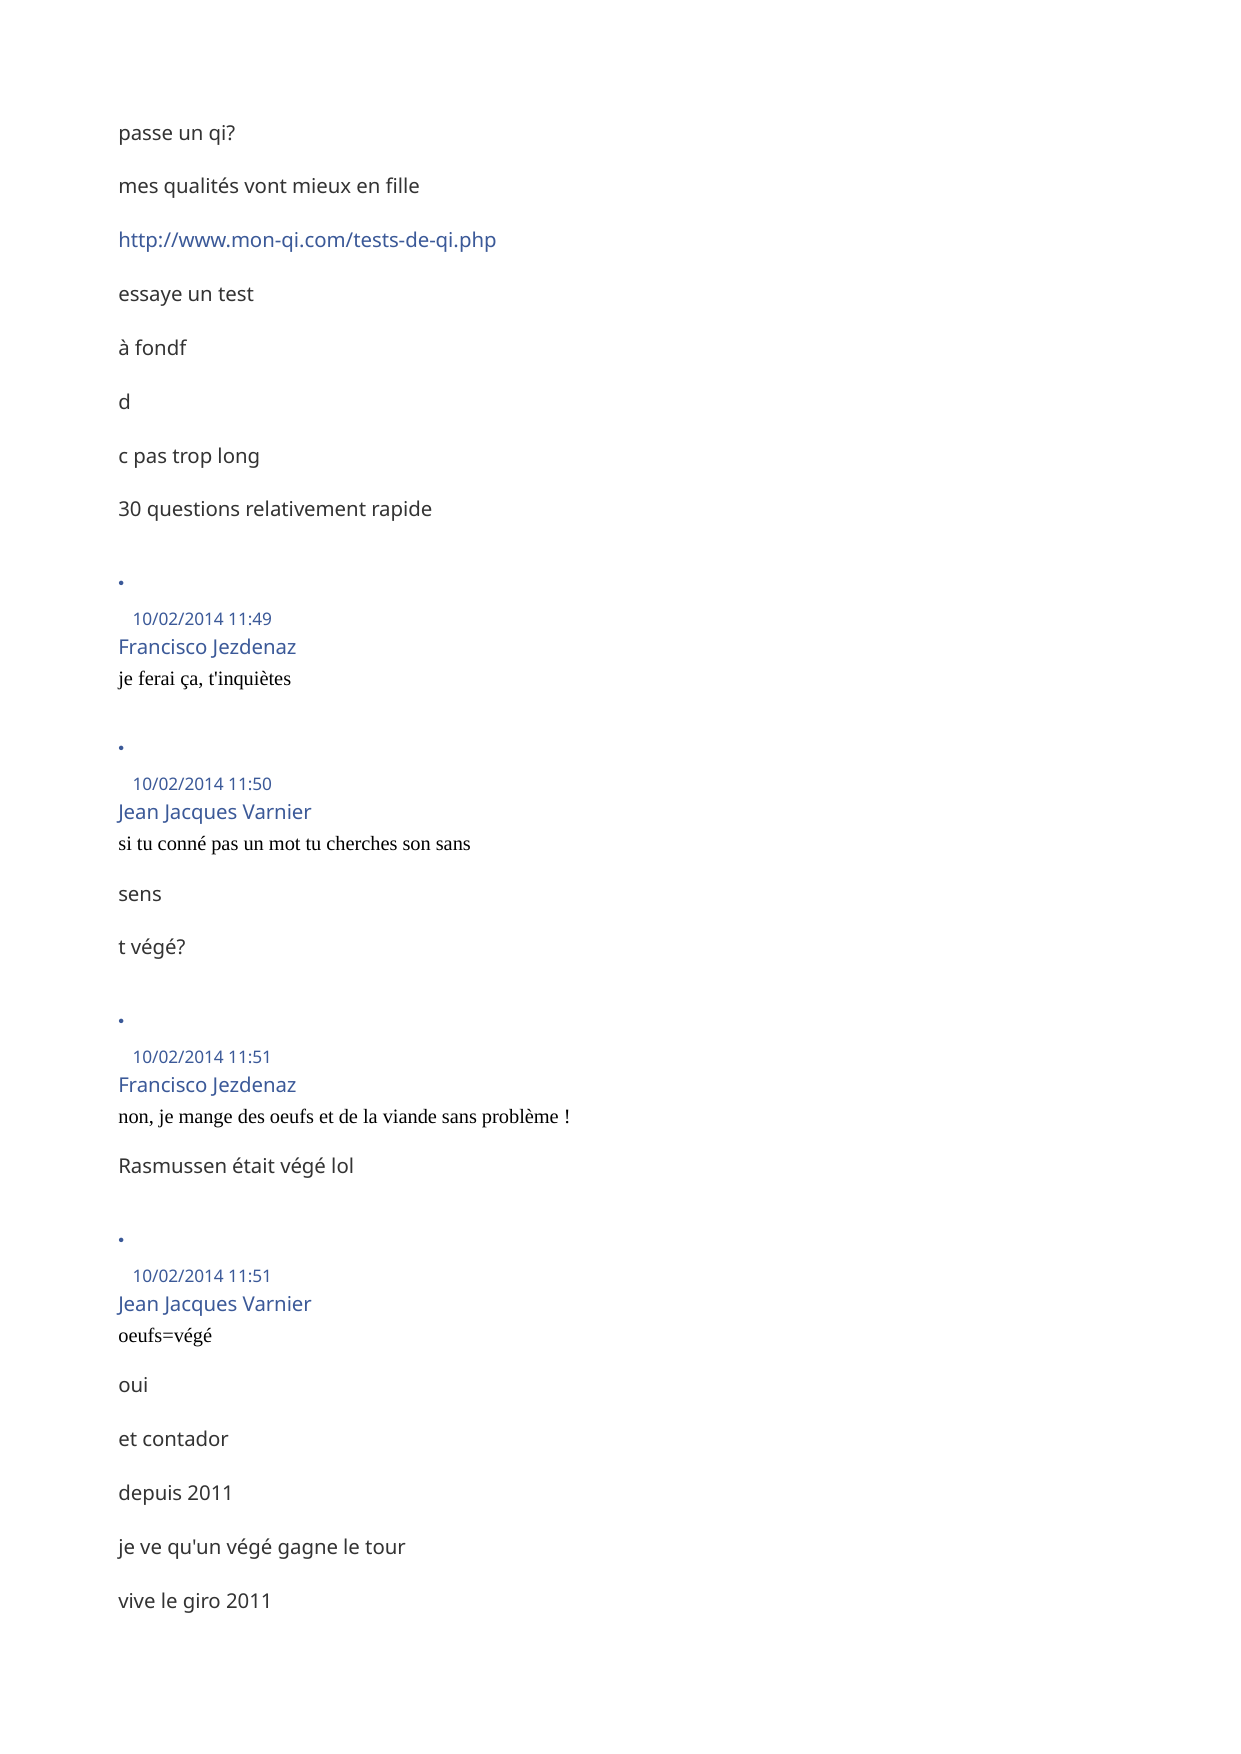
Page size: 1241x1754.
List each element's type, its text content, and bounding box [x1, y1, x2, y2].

list c pas trop long [118, 441, 1044, 469]
list à fondf [118, 333, 1044, 361]
list d [118, 387, 1044, 415]
list Jean Jacques Varnier [118, 1289, 1122, 1317]
list Rasmussen était végé lol [118, 1152, 1044, 1180]
list passe un qi? [118, 118, 1044, 146]
list 10/02/2014 11:51 [118, 1262, 1114, 1288]
list sens [118, 879, 1044, 907]
list mes qualités vont mieux en fille [118, 172, 1044, 200]
list je ferai ça, t'inquiètes [118, 666, 1044, 689]
list oeufs=végé [118, 1323, 1044, 1346]
list t végé? [118, 933, 1044, 961]
list 30 questions relativement rapide [118, 495, 1044, 523]
list http://www.mon-qi.com/tests-de-qi.php [118, 226, 1044, 253]
list 10/02/2014 11:49 [118, 605, 1114, 631]
list non, je mange des oeufs et de la viande sans problème ! [118, 1104, 1044, 1127]
list essaye un test [118, 280, 1044, 307]
list je ve qu'un végé gagne le tour [118, 1532, 1044, 1560]
list depuis 2011 [118, 1479, 1044, 1506]
list 10/02/2014 11:50 [118, 770, 1114, 796]
list Francisco Jezdenaz [118, 632, 1122, 660]
list Francisco Jezdenaz [118, 1070, 1122, 1098]
list 10/02/2014 11:51 [118, 1043, 1114, 1069]
list Jean Jacques Varnier [118, 797, 1122, 825]
list et contador [118, 1425, 1044, 1452]
list oui [118, 1371, 1044, 1399]
list vive le giro 2011 [118, 1586, 1044, 1614]
list si tu conné pas un mot tu cherches son sans [118, 831, 1044, 855]
